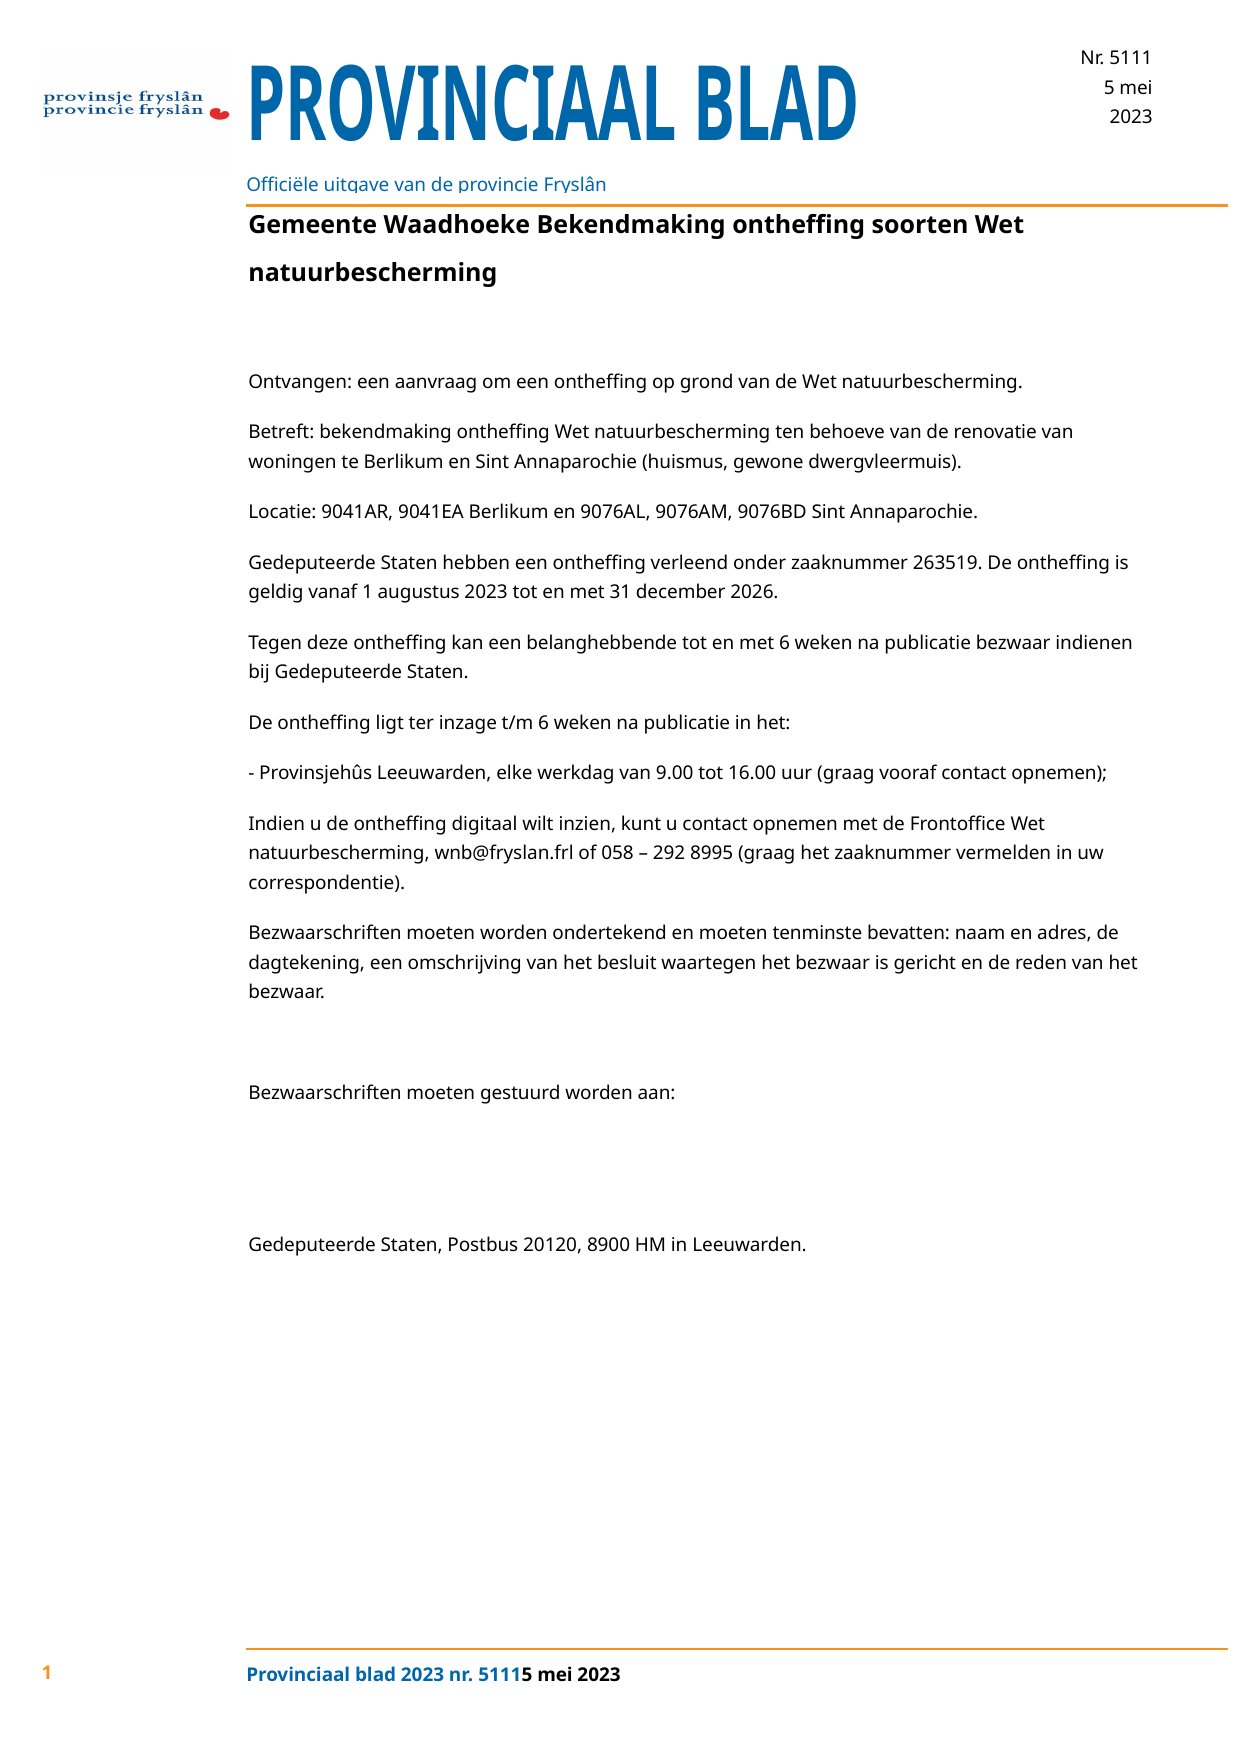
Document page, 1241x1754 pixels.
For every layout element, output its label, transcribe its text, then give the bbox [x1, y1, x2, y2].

text Bezwaarschriften moeten worden ondertekend en moeten tenminste bevatten: naam en adres, de dagtekening, een omschrijving van het besluit waartegen het bezwaar is gericht en de reden van het bezwaar. [248, 919, 1152, 1004]
text - Provinsjehûs Leeuwarden, elke werkdag van 9.00 tot 16.00 uur (graag vooraf contact opnemen); [248, 759, 1152, 785]
text Gedeputeerde Staten hebben een ontheffing verleend onder zaaknummer 263519. De ontheffing is geldig vanaf 1 augustus 2023 tot en met 31 december 2026. [248, 549, 1152, 604]
text Betreft: bekendmaking ontheffing Wet natuurbescherming ten behoeve van de renovatie van woningen te Berlikum en Sint Annaparochie (huismus, gewone dwergvleermuis). [248, 419, 1152, 474]
text Gemeente Waadhoeke Bekendmaking ontheffing soorten Wet natuurbescherming [248, 207, 1152, 288]
text Ontvangen: een aanvraag om een ontheffing op grond van de Wet natuurbescherming. [248, 368, 1152, 394]
text Gedeputeerde Staten, Postbus 20120, 8900 HM in Leeuwarden. [248, 1231, 1152, 1257]
text Indien u de ontheffing digitaal wilt inzien, kunt u contact opnemen met de Frontoffice Wet natuurbescherming, wnb@fryslan.frl of 058 – 292 8995 (graag het zaaknummer vermelden in uw correspondentie). [248, 810, 1152, 895]
text Bezwaarschriften moeten gestuurd worden aan: [248, 1079, 1152, 1105]
text Tegen deze ontheffing kan een belanghebbende tot en met 6 weken na publicatie bezwaar indienen bij Gedeputeerde Staten. [248, 629, 1152, 684]
text Locatie: 9041AR, 9041EA Berlikum en 9076AL, 9076AM, 9076BD Sint Annaparochie. [248, 499, 1152, 524]
picture [41, 47, 231, 172]
text De ontheffing ligt ter inzage t/m 6 weken na publicatie in het: [248, 709, 1152, 735]
